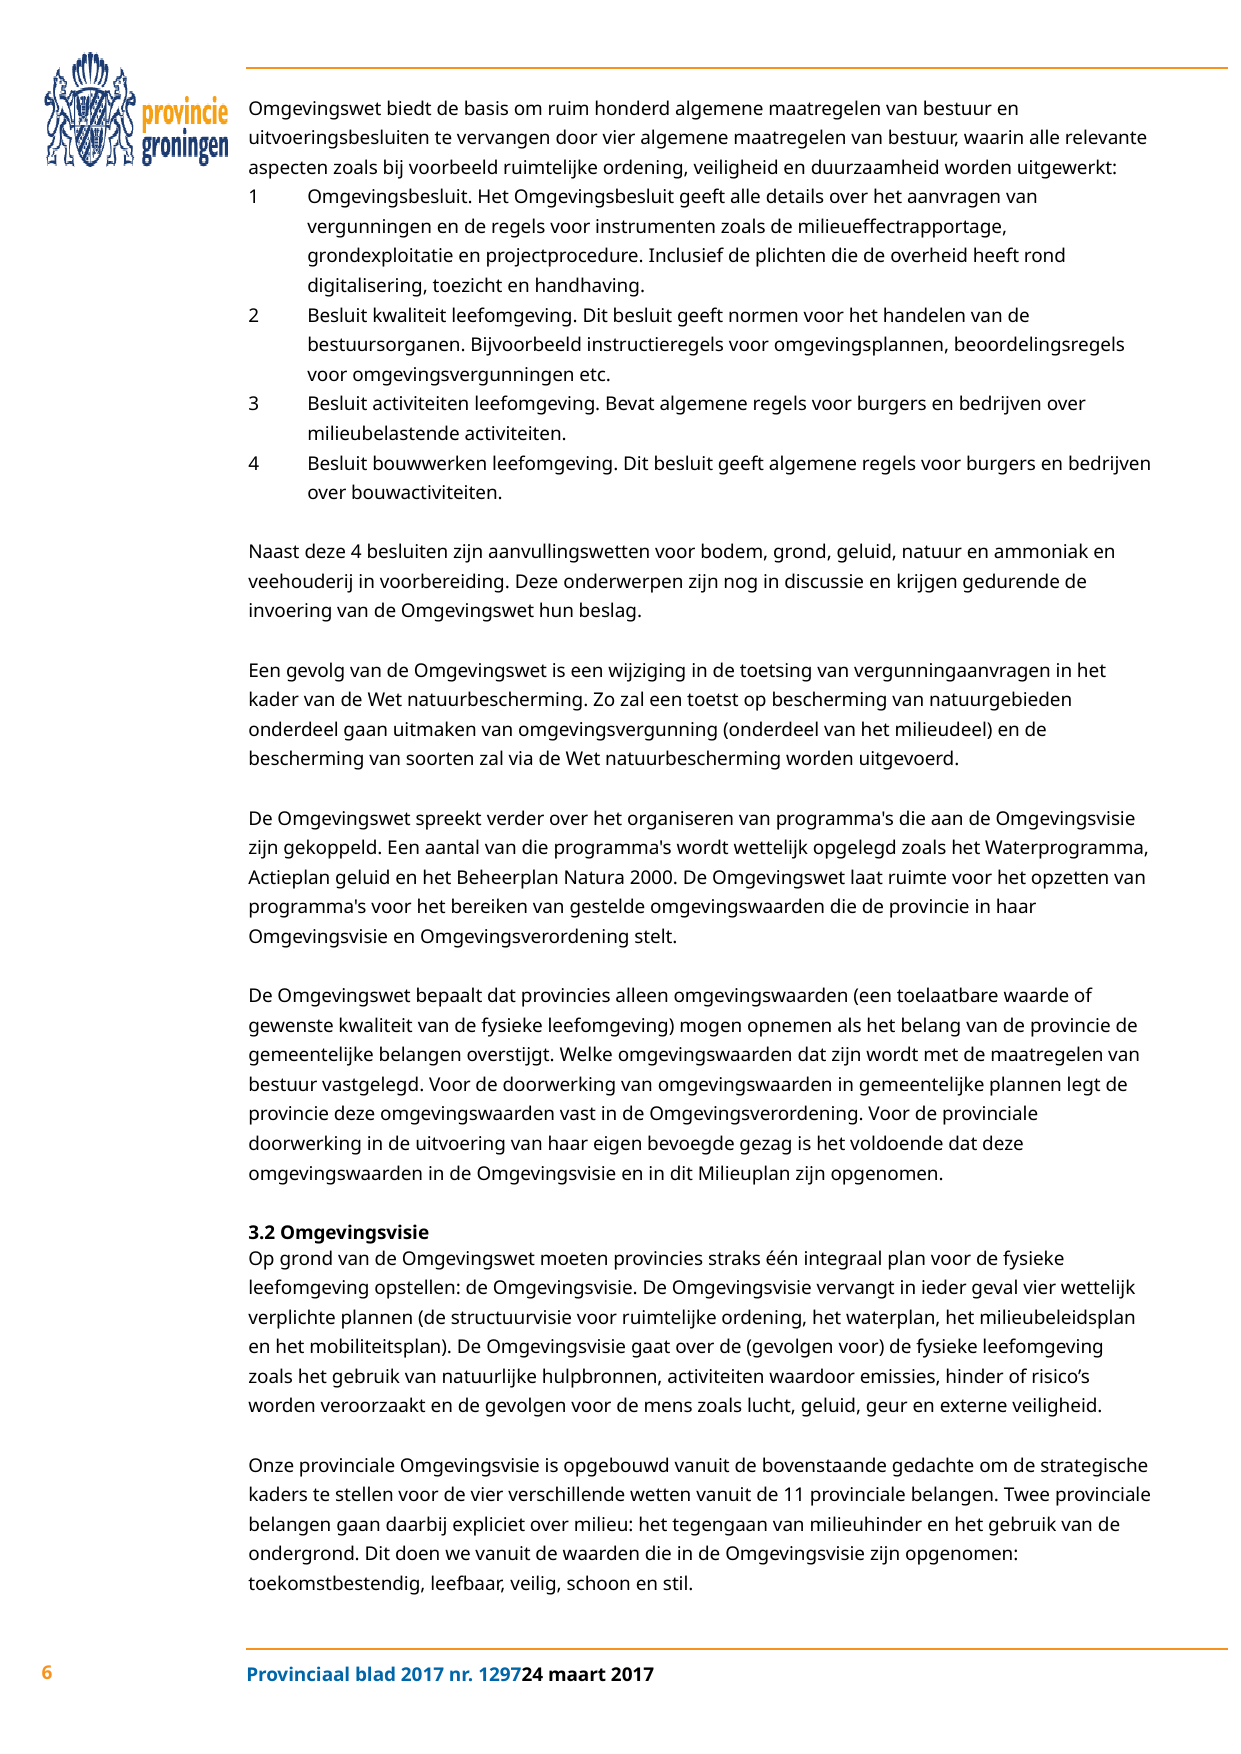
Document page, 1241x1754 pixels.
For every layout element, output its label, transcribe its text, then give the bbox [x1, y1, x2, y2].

list Besluit activiteiten leefomgeving. Bevat algemene regels voor burgers en bedrijven over milieubelastende activiteiten. [248, 391, 1152, 446]
list Besluit kwaliteit leefomgeving. Dit besluit geeft normen voor het handelen van de bestuursorganen. Bijvoorbeeld instructieregels voor omgevingsplannen, beoordelingsregels voor omgevingsvergunningen etc. [248, 302, 1152, 387]
text 3.2 Omgevingsvisie [248, 1219, 1152, 1245]
text Een gevolg van de Omgevingswet is een wijziging in de toetsing van vergunningaanvragen in het kader van de Wet natuurbescherming. Zo zal een toetst op bescherming van natuurgebieden onderdeel gaan uitmaken van omgevingsvergunning (onderdeel van het milieudeel) en de bescherming van soorten zal via de Wet natuurbescherming worden uitgevoerd. [248, 657, 1152, 771]
list Besluit bouwwerken leefomgeving. Dit besluit geeft algemene regels voor burgers en bedrijven over bouwactiviteiten. [248, 450, 1152, 505]
list Omgevingsbesluit. Het Omgevingsbesluit geeft alle details over het aanvragen van vergunningen en de regels voor instrumenten zoals de milieueffectrapportage, grondexploitatie en projectprocedure. Inclusief de plichten die de overheid heeft rond digitalisering, toezicht en handhaving. [248, 183, 1152, 298]
text De Omgevingswet spreekt verder over het organiseren van programma's die aan de Omgevingsvisie zijn gekoppeld. Een aantal van die programma's wordt wettelijk opgelegd zoals het Waterprogramma, Actieplan geluid en het Beheerplan Natura 2000. De Omgevingswet laat ruimte voor het opzetten van programma's voor het bereiken van gestelde omgevingswaarden die de provincie in haar Omgevingsvisie en Omgevingsverordening stelt. [248, 805, 1152, 949]
text De Omgevingswet bepaalt dat provincies alleen omgevingswaarden (een toelaatbare waarde of gewenste kwaliteit van de fysieke leefomgeving) mogen opnemen als het belang van de provincie de gemeentelijke belangen overstijgt. Welke omgevingswaarden dat zijn wordt met de maatregelen van bestuur vastgelegd. Voor de doorwerking van omgevingswaarden in gemeentelijke plannen legt de provincie deze omgevingswaarden vast in de Omgevingsverordening. Voor de provinciale doorwerking in de uitvoering van haar eigen bevoegde gezag is het voldoende dat deze omgevingswaarden in de Omgevingsvisie en in dit Milieuplan zijn opgenomen. [248, 982, 1152, 1186]
text Onze provinciale Omgevingsvisie is opgebouwd vanuit de bovenstaande gedachte om de strategische kaders te stellen voor de vier verschillende wetten vanuit de 11 provinciale belangen. Twee provinciale belangen gaan daarbij expliciet over milieu: het tegengaan van milieuhinder en het gebruik van de ondergrond. Dit doen we vanuit de waarden die in de Omgevingsvisie zijn opgenomen: toekomstbestendig, leefbaar, veilig, schoon en stil. [248, 1452, 1152, 1596]
picture [41, 47, 231, 172]
text Naast deze 4 besluiten zijn aanvullingswetten voor bodem, grond, geluid, natuur en ammoniak en veehouderij in voorbereiding. Deze onderwerpen zijn nog in discussie en krijgen gedurende de invoering van de Omgevingswet hun beslag. [248, 538, 1152, 623]
text Omgevingswet biedt de basis om ruim honderd algemene maatregelen van bestuur en uitvoeringsbesluiten te vervangen door vier algemene maatregelen van bestuur, waarin alle relevante aspecten zoals bij voorbeeld ruimtelijke ordening, veiligheid en duurzaamheid worden uitgewerkt: [248, 95, 1152, 180]
text Op grond van de Omgevingswet moeten provincies straks één integraal plan voor de fysieke leefomgeving opstellen: de Omgevingsvisie. De Omgevingsvisie vervangt in ieder geval vier wettelijk verplichte plannen (de structuurvisie voor ruimtelijke ordening, het waterplan, het milieubeleidsplan en het mobiliteitsplan). De Omgevingsvisie gaat over de (gevolgen voor) de fysieke leefomgeving zoals het gebruik van natuurlijke hulpbronnen, activiteiten waardoor emissies, hinder of risico’s worden veroorzaakt en de gevolgen voor de mens zoals lucht, geluid, geur en externe veiligheid. [248, 1245, 1152, 1418]
